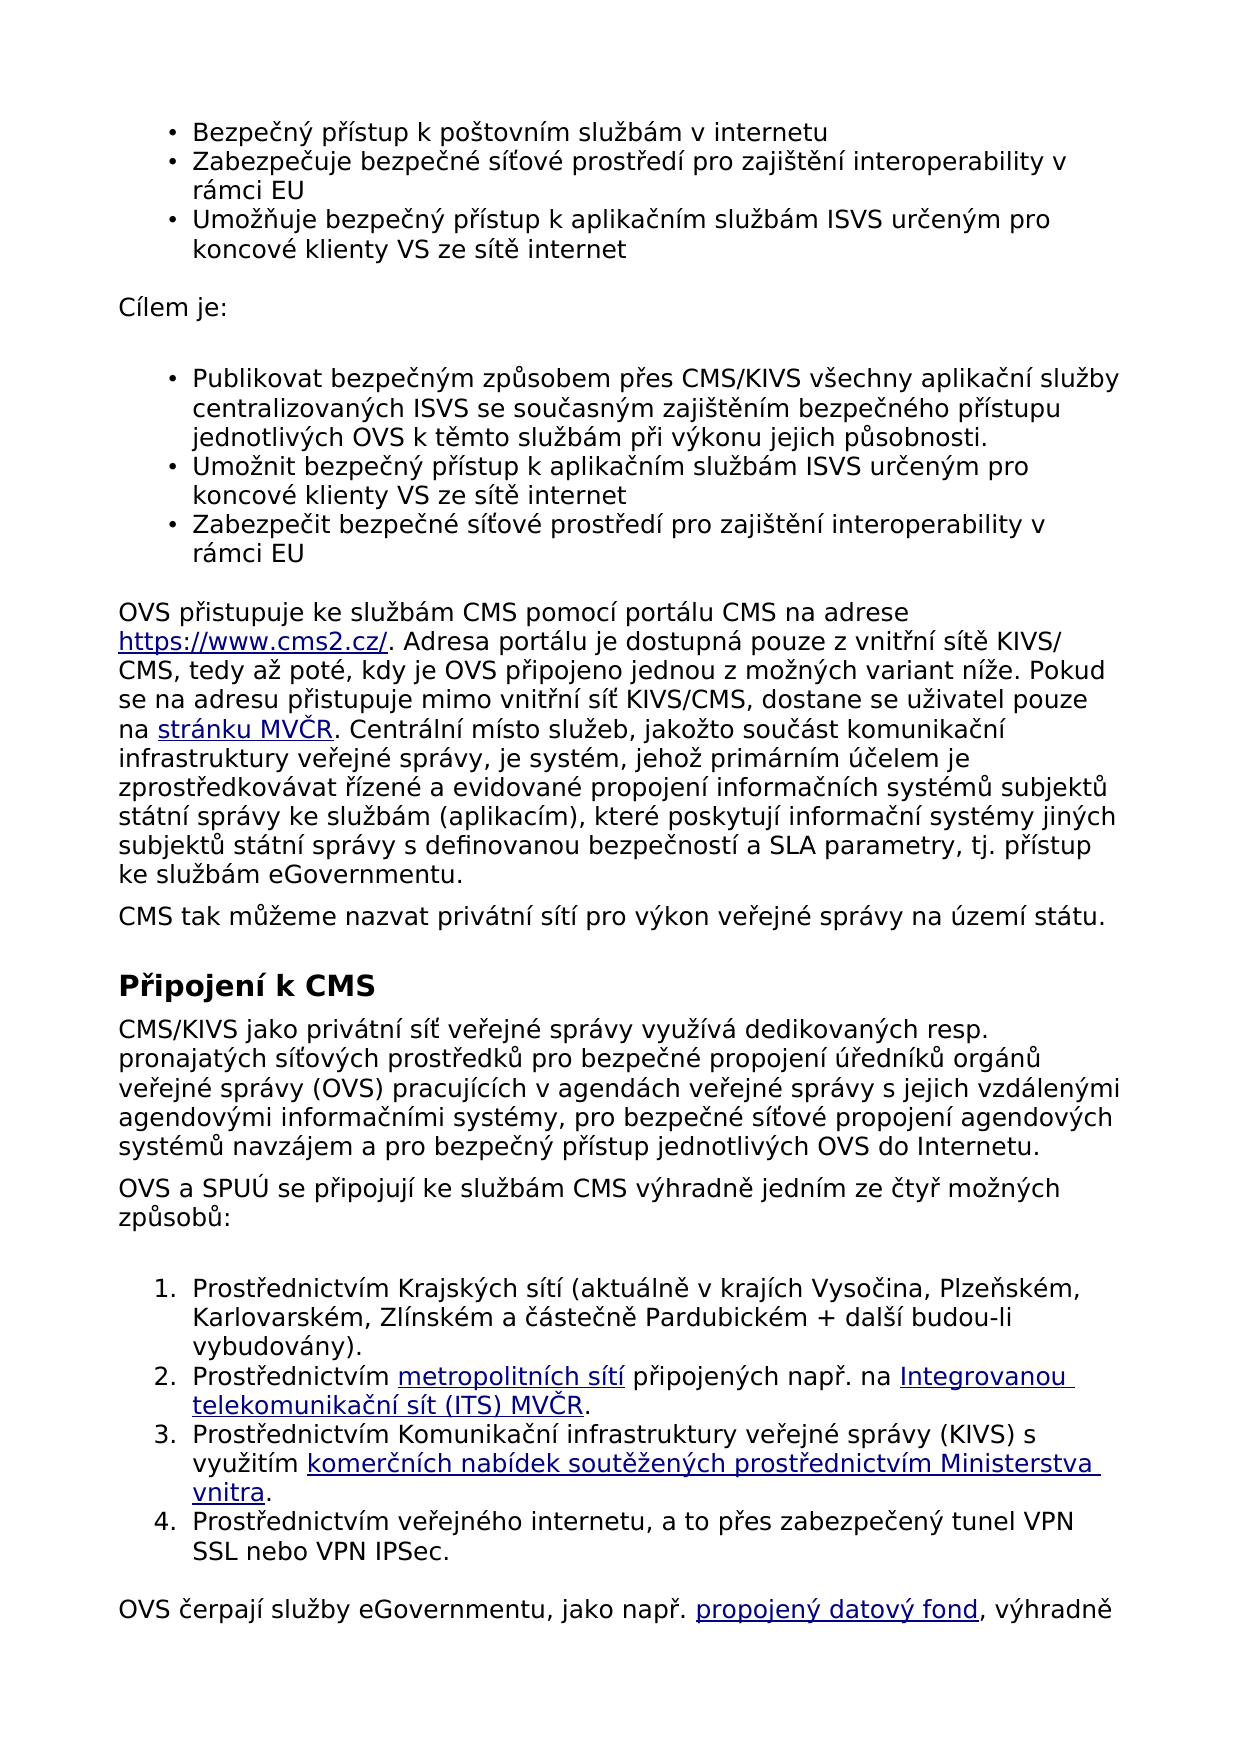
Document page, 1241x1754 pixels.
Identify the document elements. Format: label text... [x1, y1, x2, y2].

list Prostřednictvím Komunikační infrastruktury veřejné správy (KIVS) s využitím komerčních nabídek soutěžených prostřednictvím Ministerstva vnitra. [177, 1420, 1122, 1507]
list Bezpečný přístup k poštovním službám v internetu [177, 118, 1122, 147]
list Umožnit bezpečný přístup k aplikačním službám ISVS určeným pro koncové klienty VS ze sítě internet [177, 452, 1122, 510]
list Umožňuje bezpečný přístup k aplikačním službám ISVS určeným pro koncové klienty VS ze sítě internet [177, 206, 1122, 264]
text OVS přistupuje ke službám CMS pomocí portálu CMS na adrese https://www.cms2.cz/. Adresa portálu je dostupná pouze z vnitřní sítě KIVS/ CMS, tedy až poté, kdy je OVS připojeno jednou z možných variant níže. Pokud se na adresu přistupuje mimo vnitřní síť KIVS/CMS, dostane se uživatel pouze na stránku MVČR. Centrální místo služeb, jakožto součást komunikační infrastruktury veřejné správy, je systém, jehož primárním účelem je zprostředkovávat řízené a evidované propojení informačních systémů subjektů státní správy ke službám (aplikacím), které poskytují informační systémy jiných subjektů státní správy s definovanou bezpečností a SLA parametry, tj. přístup ke službám eGovernmentu. [118, 598, 1122, 890]
list Zabezpečuje bezpečné síťové prostředí pro zajištění interoperability v rámci EU [177, 147, 1122, 206]
list Publikovat bezpečným způsobem přes CMS/KIVS všechny aplikační služby centralizovaných ISVS se současným zajištěním bezpečného přístupu jednotlivých OVS k těmto službám při výkonu jejich působnosti. [177, 364, 1122, 452]
list Prostřednictvím metropolitních sítí připojených např. na Integrovanou telekomunikační sít (ITS) MVČR. [177, 1362, 1122, 1420]
text Cílem je: [118, 293, 1122, 323]
text OVS a SPUÚ se připojují ke službám CMS výhradně jedním ze čtyř možných způsobů: [118, 1174, 1122, 1232]
text CMS/KIVS jako privátní síť veřejné správy využívá dedikovaných resp. pronajatých síťových prostředků pro bezpečné propojení úředníků orgánů veřejné správy (OVS) pracujících v agendách veřejné správy s jejich vzdálenými agendovými informačními systémy, pro bezpečné síťové propojení agendových systémů navzájem a pro bezpečný přístup jednotlivých OVS do Internetu. [118, 1016, 1122, 1161]
list Prostřednictvím Krajských sítí (aktuálně v krajích Vysočina, Plzeňském, Karlovarském, Zlínském a částečně Pardubickém + další budou-li vybudovány). [177, 1274, 1122, 1362]
list Zabezpečit bezpečné síťové prostředí pro zajištění interoperability v rámci EU [177, 510, 1122, 569]
subtitle Připojení k CMS [118, 969, 1122, 1003]
text CMS tak můžeme nazvat privátní sítí pro výkon veřejné správy na území státu. [118, 902, 1122, 932]
text OVS čerpají služby eGovernmentu, jako např. propojený datový fond, výhradně [118, 1595, 1122, 1624]
list Prostřednictvím veřejného internetu, a to přes zabezpečený tunel VPN SSL nebo VPN IPSec. [177, 1507, 1122, 1566]
